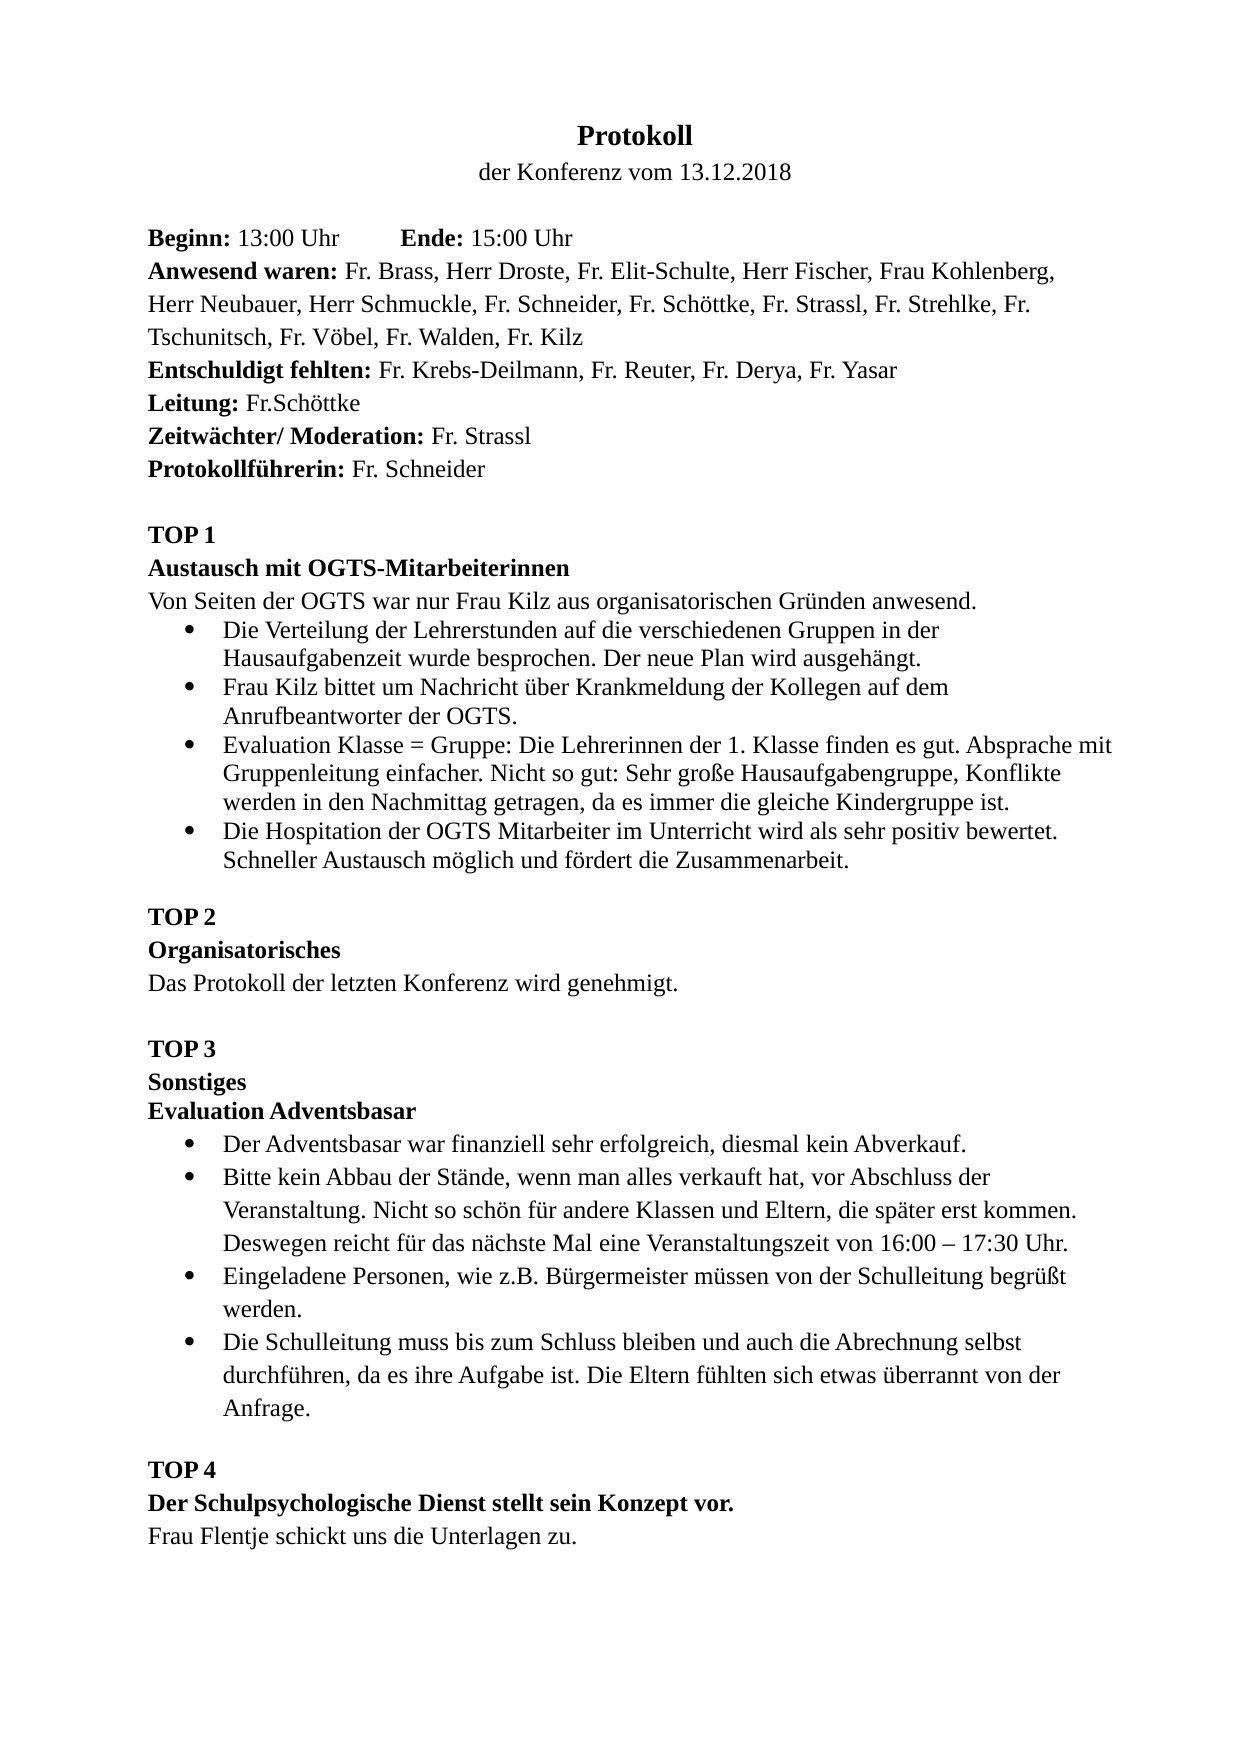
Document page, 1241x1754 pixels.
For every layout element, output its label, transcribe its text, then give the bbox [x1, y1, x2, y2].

list Die Verteilung der Lehrerstunden auf die verschiedenen Gruppen in der Hausaufgabenzeit wurde besprochen. Der neue Plan wird ausgehängt. [185, 615, 1122, 672]
text Beginn: 13:00 Uhr Ende: 15:00 Uhr [148, 223, 1122, 251]
text Der Schulpsychologische Dienst stellt sein Konzept vor. [148, 1488, 1122, 1517]
text Organisatorisches [148, 935, 1122, 964]
text Von Seiten der OGTS war nur Frau Kilz aus organisatorischen Gründen anwesend. [148, 586, 1122, 615]
list Der Adventsbasar war finanziell sehr erfolgreich, diesmal kein Abverkauf. [185, 1129, 1122, 1158]
list Eingeladene Personen, wie z.B. Bürgermeister müssen von der Schulleitung begrüßt werden. [185, 1261, 1122, 1323]
text Zeitwächter/ Moderation: Fr. Strassl [148, 421, 1122, 449]
subtitle TOP 1 [148, 520, 1122, 549]
subtitle TOP 3 [148, 1034, 1122, 1063]
list Bitte kein Abbau der Stände, wenn man alles verkauft hat, vor Abschluss der Veranstaltung. Nicht so schön für andere Klassen und Eltern, die später erst kommen. Deswegen reicht für das nächste Mal eine Veranstaltungszeit von 16:00 – 17:30 Uhr. [185, 1162, 1122, 1257]
text Evaluation Adventsbasar [148, 1096, 1122, 1125]
list Die Hospitation der OGTS Mitarbeiter im Unterricht wird als sehr positiv bewertet. Schneller Austausch möglich und fördert die Zusammenarbeit. [185, 816, 1122, 873]
subtitle TOP 2 [148, 902, 1122, 931]
list Frau Kilz bittet um Nachricht über Krankmeldung der Kollegen auf dem Anrufbeantworter der OGTS. [185, 672, 1122, 730]
text Frau Flentje schickt uns die Unterlagen zu. [148, 1521, 1122, 1550]
text der Konferenz vom 13.12.2018 [148, 157, 1122, 185]
text Austausch mit OGTS-Mitarbeiterinnen [148, 553, 1122, 582]
text Protokollführerin: Fr. Schneider [148, 454, 1122, 483]
text Anwesend waren: Fr. Brass, Herr Droste, Fr. Elit-Schulte, Herr Fischer, Frau Kohlenberg, [148, 256, 1122, 284]
text Leitung: Fr.Schöttke [148, 388, 1122, 417]
text Herr Neubauer, Herr Schmuckle, Fr. Schneider, Fr. Schöttke, Fr. Strassl, Fr. Strehlke, Fr. Tschunitsch, Fr. Vöbel, Fr. Walden, Fr. Kilz [148, 289, 1122, 351]
subtitle TOP 4 [148, 1455, 1122, 1484]
list Die Schulleitung muss bis zum Schluss bleiben und auch die Abrechnung selbst durchführen, da es ihre Aufgabe ist. Die Eltern fühlten sich etwas überrannt von der Anfrage. [185, 1327, 1122, 1422]
text Sonstiges [148, 1067, 1122, 1096]
text Das Protokoll der letzten Konferenz wird genehmigt. [148, 968, 1122, 997]
text Protokoll [148, 118, 1122, 152]
list Evaluation Klasse = Gruppe: Die Lehrerinnen der 1. Klasse finden es gut. Absprache mit Gruppenleitung einfacher. Nicht so gut: Sehr große Hausaufgabengruppe, Konflikte werden in den Nachmittag getragen, da es immer die gleiche Kindergruppe ist. [185, 730, 1122, 816]
text Entschuldigt fehlten: Fr. Krebs-Deilmann, Fr. Reuter, Fr. Derya, Fr. Yasar [148, 355, 1122, 383]
